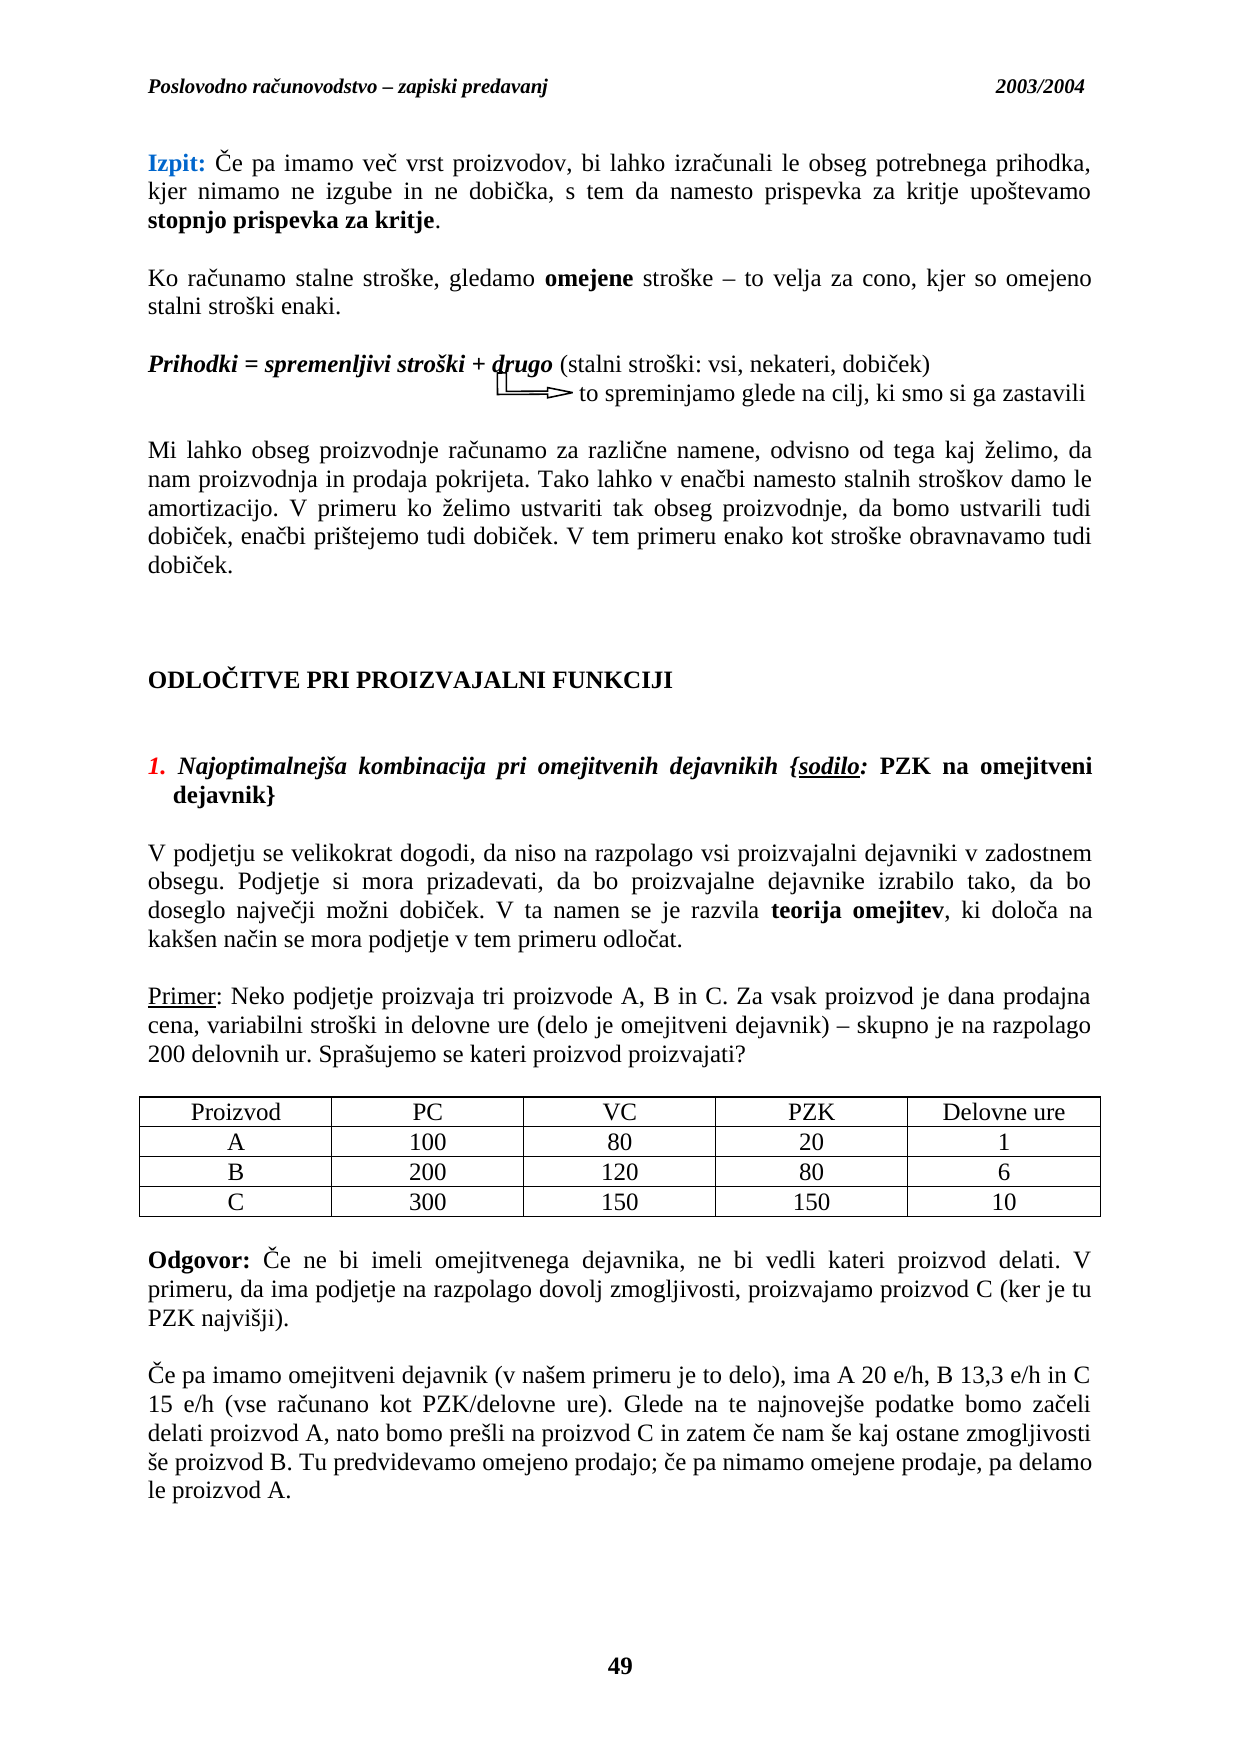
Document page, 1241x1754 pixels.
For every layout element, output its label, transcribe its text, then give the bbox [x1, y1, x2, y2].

table_header VC [524, 1098, 715, 1126]
table_cell C [140, 1187, 331, 1216]
text Če pa imamo omejitveni dejavnik (v našem primeru je to delo), ima A 20 e/h, B 13,3 e/h in C 15 e/h (vse računano kot PZK/delovne ure). Glede na te najnovejše podatke bomo začeli delati proizvod A, nato bomo prešli na proizvod C in zatem če nam še kaj ostane zmogljivosti še proizvod B. Tu predvidevamo omejeno prodajo; če pa nimamo omejene prodaje, pa delamo le proizvod A. [148, 1360, 1093, 1504]
table_cell A [140, 1127, 331, 1156]
text Primer: Neko podjetje proizvaja tri proizvode A, B in C. Za vsak proizvod je dana prodajna cena, variabilni stroški in delovne ure (delo je omejitveni dejavnik) – skupno je na razpolago 200 delovnih ur. Sprašujemo se kateri proizvod proizvajati? [148, 981, 1093, 1068]
table_cell B [140, 1157, 331, 1186]
table_header Delovne ure [908, 1098, 1100, 1126]
table_header PC [332, 1098, 523, 1126]
table_cell 120 [524, 1157, 715, 1186]
table_cell 150 [716, 1187, 907, 1216]
table_cell 80 [716, 1157, 907, 1186]
text to spreminjamo glede na cilj, ki smo si ga zastavili [148, 378, 1093, 406]
text Ko računamo stalne stroške, gledamo omejene stroške – to velja za cono, kjer so omejeno stalni stroški enaki. [148, 263, 1093, 320]
table_cell 300 [332, 1187, 523, 1216]
text ODLOČITVE PRI PROIZVAJALNI FUNKCIJI [148, 665, 1093, 694]
text Odgovor: Če ne bi imeli omejitvenega dejavnika, ne bi vedli kateri proizvod delati. V primeru, da ima podjetje na razpolago dovolj zmogljivosti, proizvajamo proizvod C (ker je tu PZK najvišji). [148, 1245, 1093, 1332]
table_header PZK [716, 1098, 907, 1126]
table_cell 200 [332, 1157, 523, 1186]
table_cell 80 [524, 1127, 715, 1156]
text Mi lahko obseg proizvodnje računamo za različne namene, odvisno od tega kaj želimo, da nam proizvodnja in prodaja pokrijeta. Tako lahko v enačbi namesto stalnih stroškov damo le amortizacijo. V primeru ko želimo ustvariti tak obseg proizvodnje, da bomo ustvarili tudi dobiček, enačbi prištejemo tudi dobiček. V tem primeru enako kot stroške obravnavamo tudi dobiček. [148, 435, 1093, 579]
table_cell 1 [908, 1127, 1100, 1156]
text V podjetju se velikokrat dogodi, da niso na razpolago vsi proizvajalni dejavniki v zadostnem obsegu. Podjetje si mora prizadevati, da bo proizvajalne dejavnike izrabilo tako, da bo doseglo največji možni dobiček. V ta namen se je razvila teorija omejitev, ki določa na kakšen način se mora podjetje v tem primeru odločat. [148, 838, 1093, 953]
text Izpit: Če pa imamo več vrst proizvodov, bi lahko izračunali le obseg potrebnega prihodka, kjer nimamo ne izgube in ne dobička, s tem da namesto prispevka za kritje upoštevamo stopnjo prispevka za kritje. [148, 148, 1093, 234]
text Prihodki = spremenljivi stroški + drugo (stalni stroški: vsi, nekateri, dobiček) [148, 349, 1093, 378]
table_header Proizvod [140, 1098, 331, 1126]
table_cell 6 [908, 1157, 1100, 1186]
table_cell 150 [524, 1187, 715, 1216]
text 1. Najoptimalnejša kombinacija pri omejitvenih dejavnikih {sodilo: PZK na omejitveni dejavnik} [148, 751, 1093, 809]
table_cell 20 [716, 1127, 907, 1156]
table_cell 100 [332, 1127, 523, 1156]
table_cell 10 [908, 1187, 1100, 1216]
